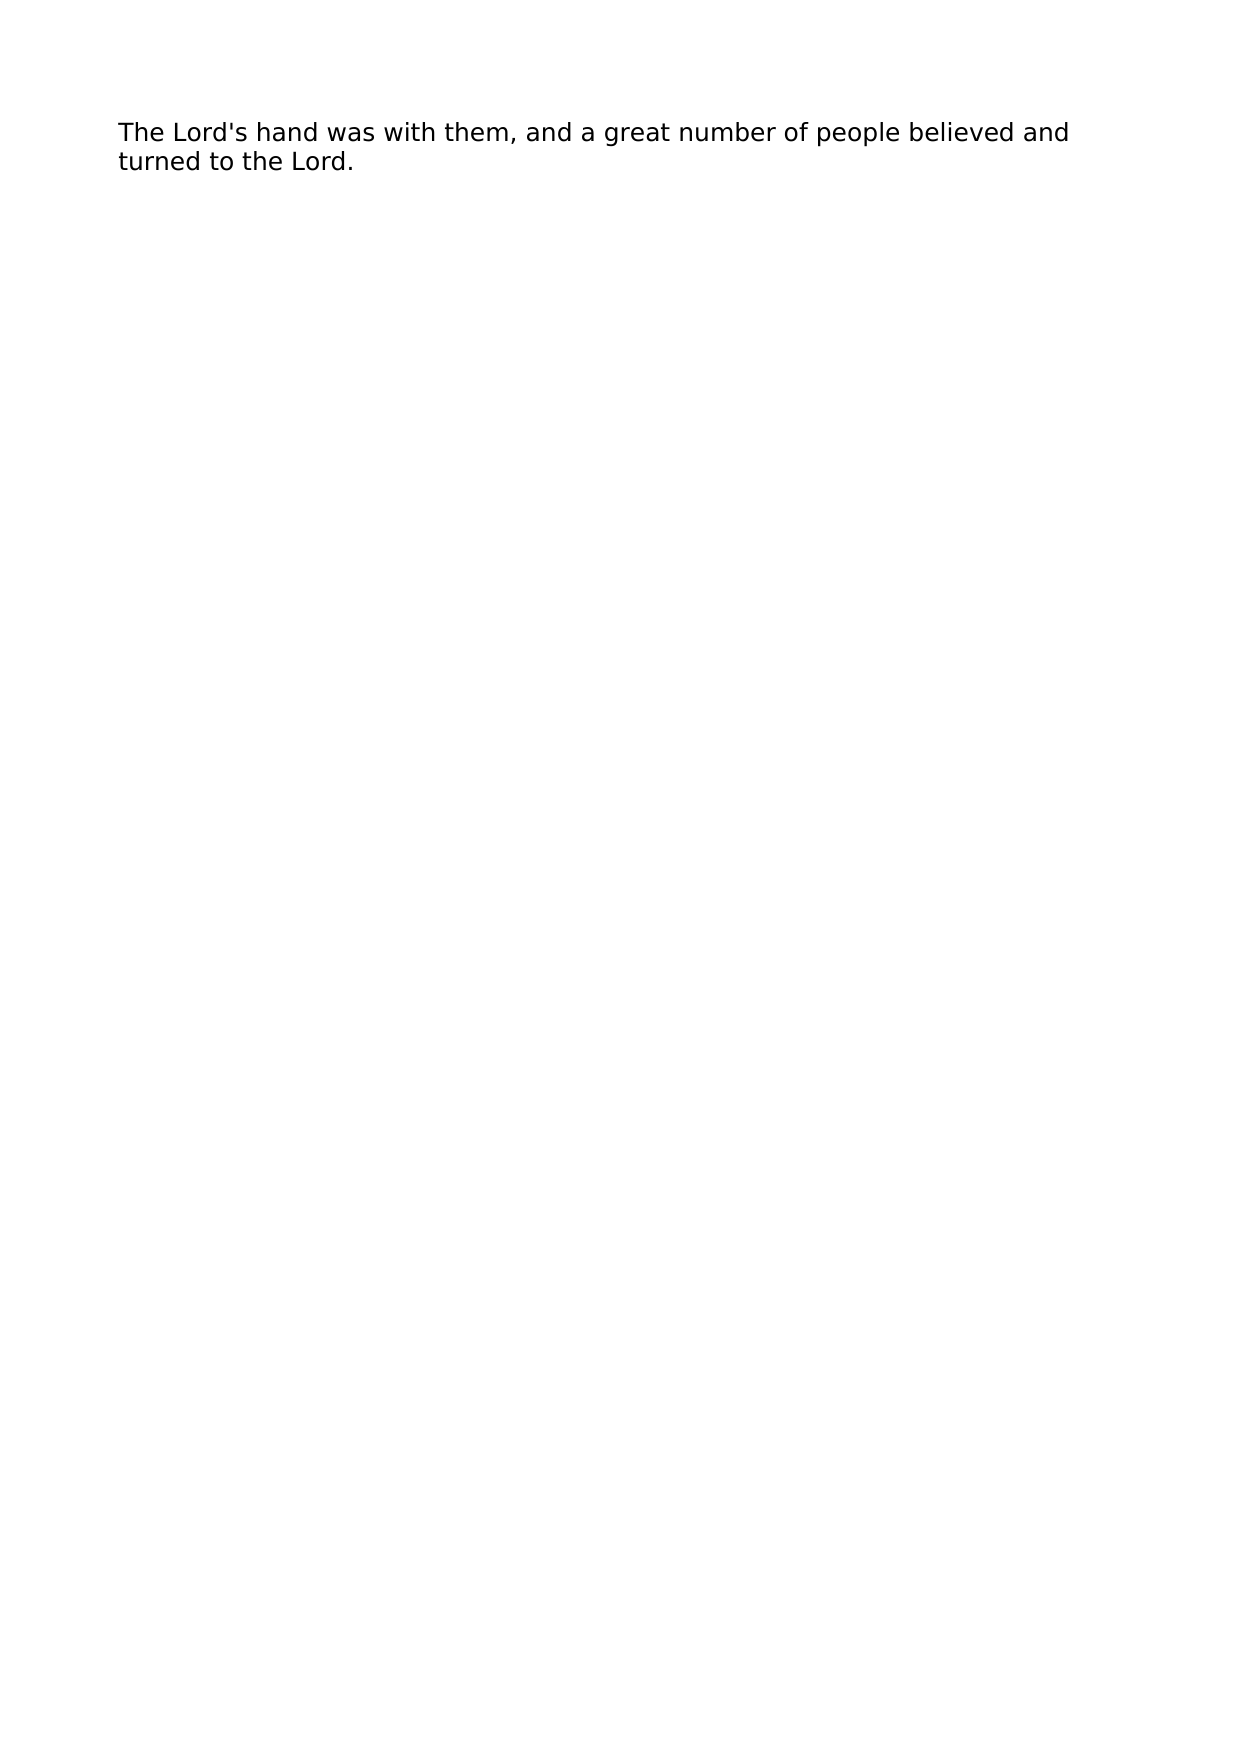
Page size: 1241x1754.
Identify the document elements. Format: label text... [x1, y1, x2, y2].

text The Lord's hand was with them, and a great number of people believed and turned to the Lord. [118, 118, 1122, 176]
